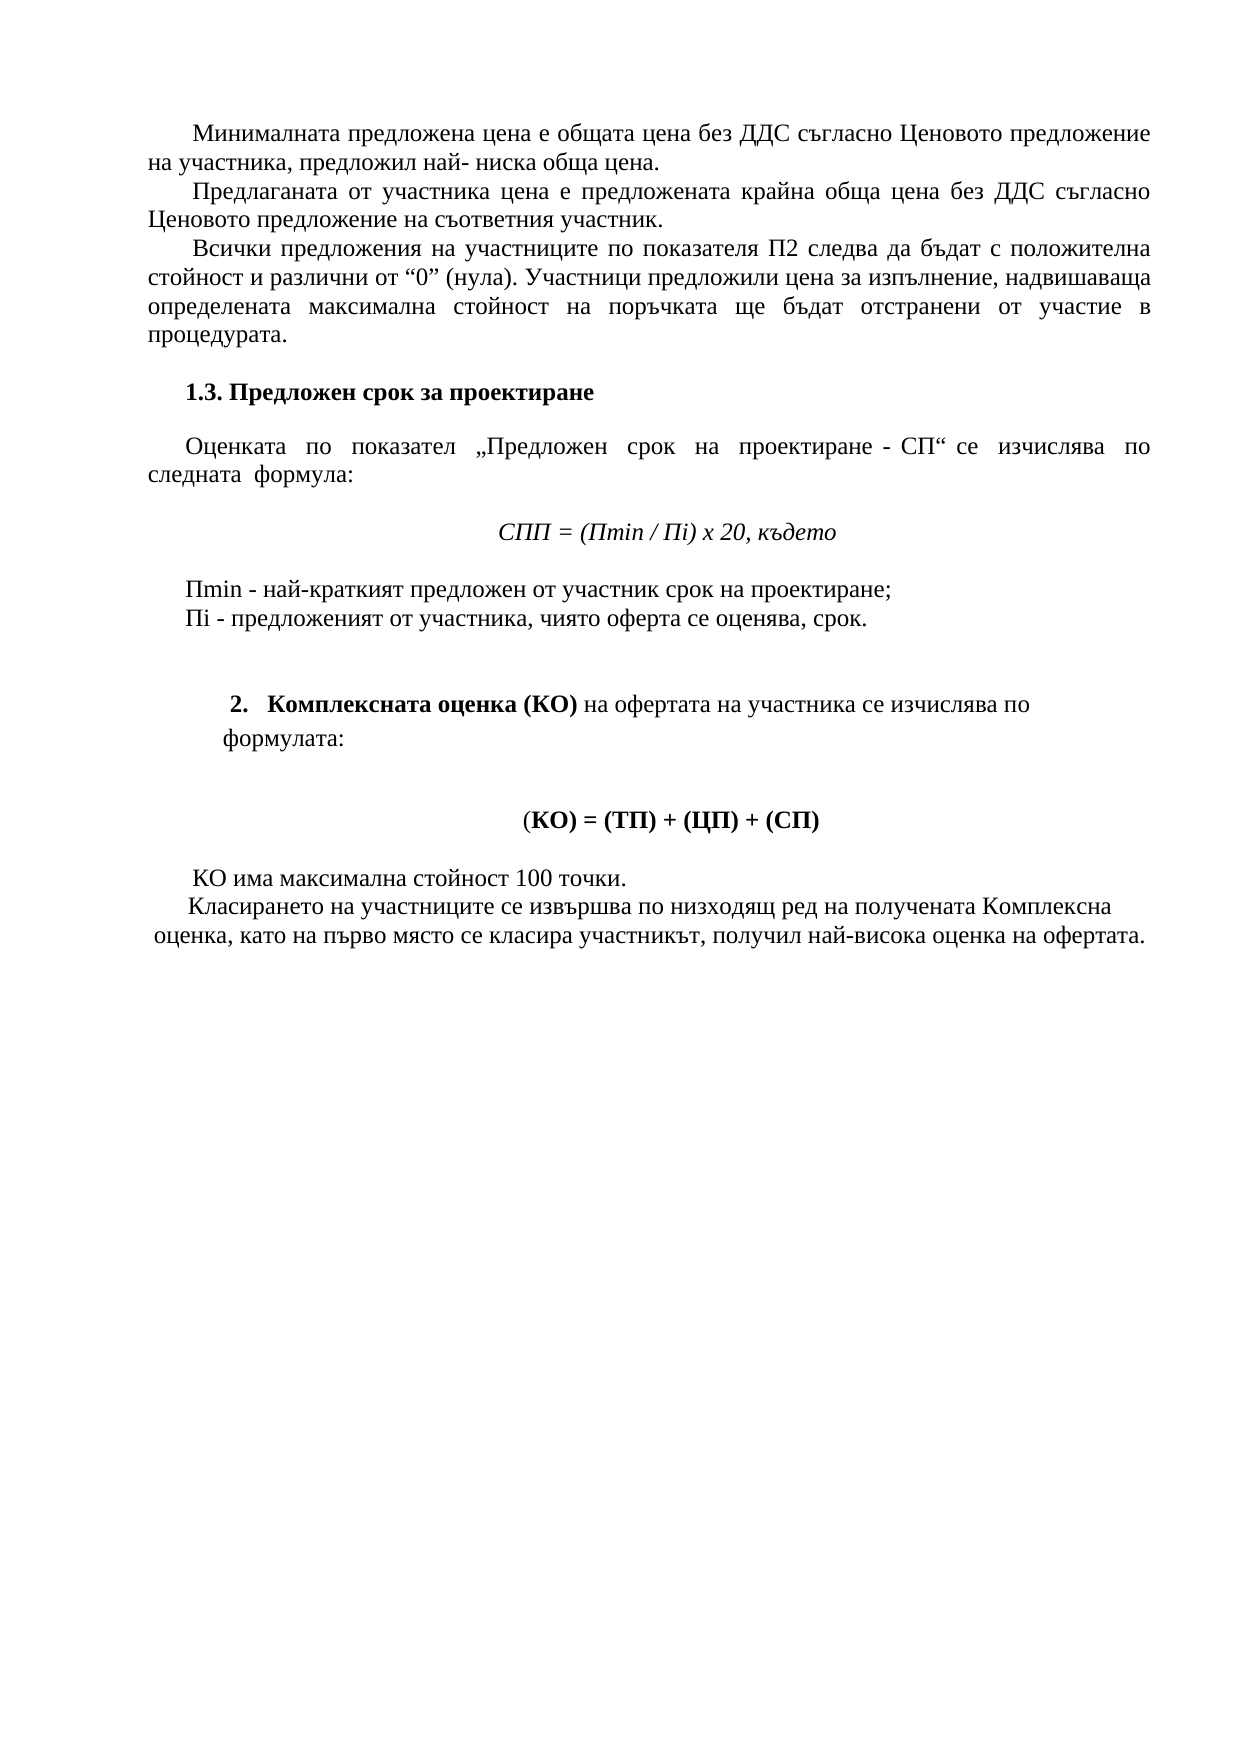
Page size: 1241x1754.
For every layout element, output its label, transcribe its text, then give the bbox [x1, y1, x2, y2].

text (КО) = (ТП) + (ЦП) + (СП) [462, 805, 1152, 834]
text Минималната предложена цена е общата цена без ДДС съгласно Ценовото предложение на участника, предложил най- ниска обща цена. [148, 118, 1152, 176]
text Предлаганата от участника цена е предложената крайна обща цена без ДДС съгласно Ценовото предложение на съответния участник. [148, 176, 1152, 233]
list Предложен срок за проектиране [185, 377, 1152, 406]
text Всички предложения на участниците по показателя П2 следва да бъдат с положителна стойност и различни от “0” (нула). Участници предложили цена за изпълнение, надвишаваща определената максимална стойност на поръчката ще бъдат отстранени от участие в процедурата. [148, 233, 1152, 348]
text Класирането на участниците се извършва по низходящ ред на получената Комплексна оценка, като на първо място се класира участникът, получил най-висока оценка на офертата. [148, 891, 1152, 949]
text СПП = (Пmin / Пi) х 20, където [148, 517, 1152, 546]
text КО има максимална стойност 100 точки. [148, 863, 1152, 891]
text Пi - предложеният от участника, чиято оферта се оценява, срок. [148, 603, 1152, 632]
text Оценката по показател „Предложен срок на проектиране - СП“ се изчислява по следната формула: [148, 431, 1152, 488]
text Пmin - най-краткият предложен от участник срок на проектиране; [148, 574, 1152, 603]
list Комплексната оценка (КО) на офертата на участника се изчислява по формулата: [185, 689, 1152, 751]
